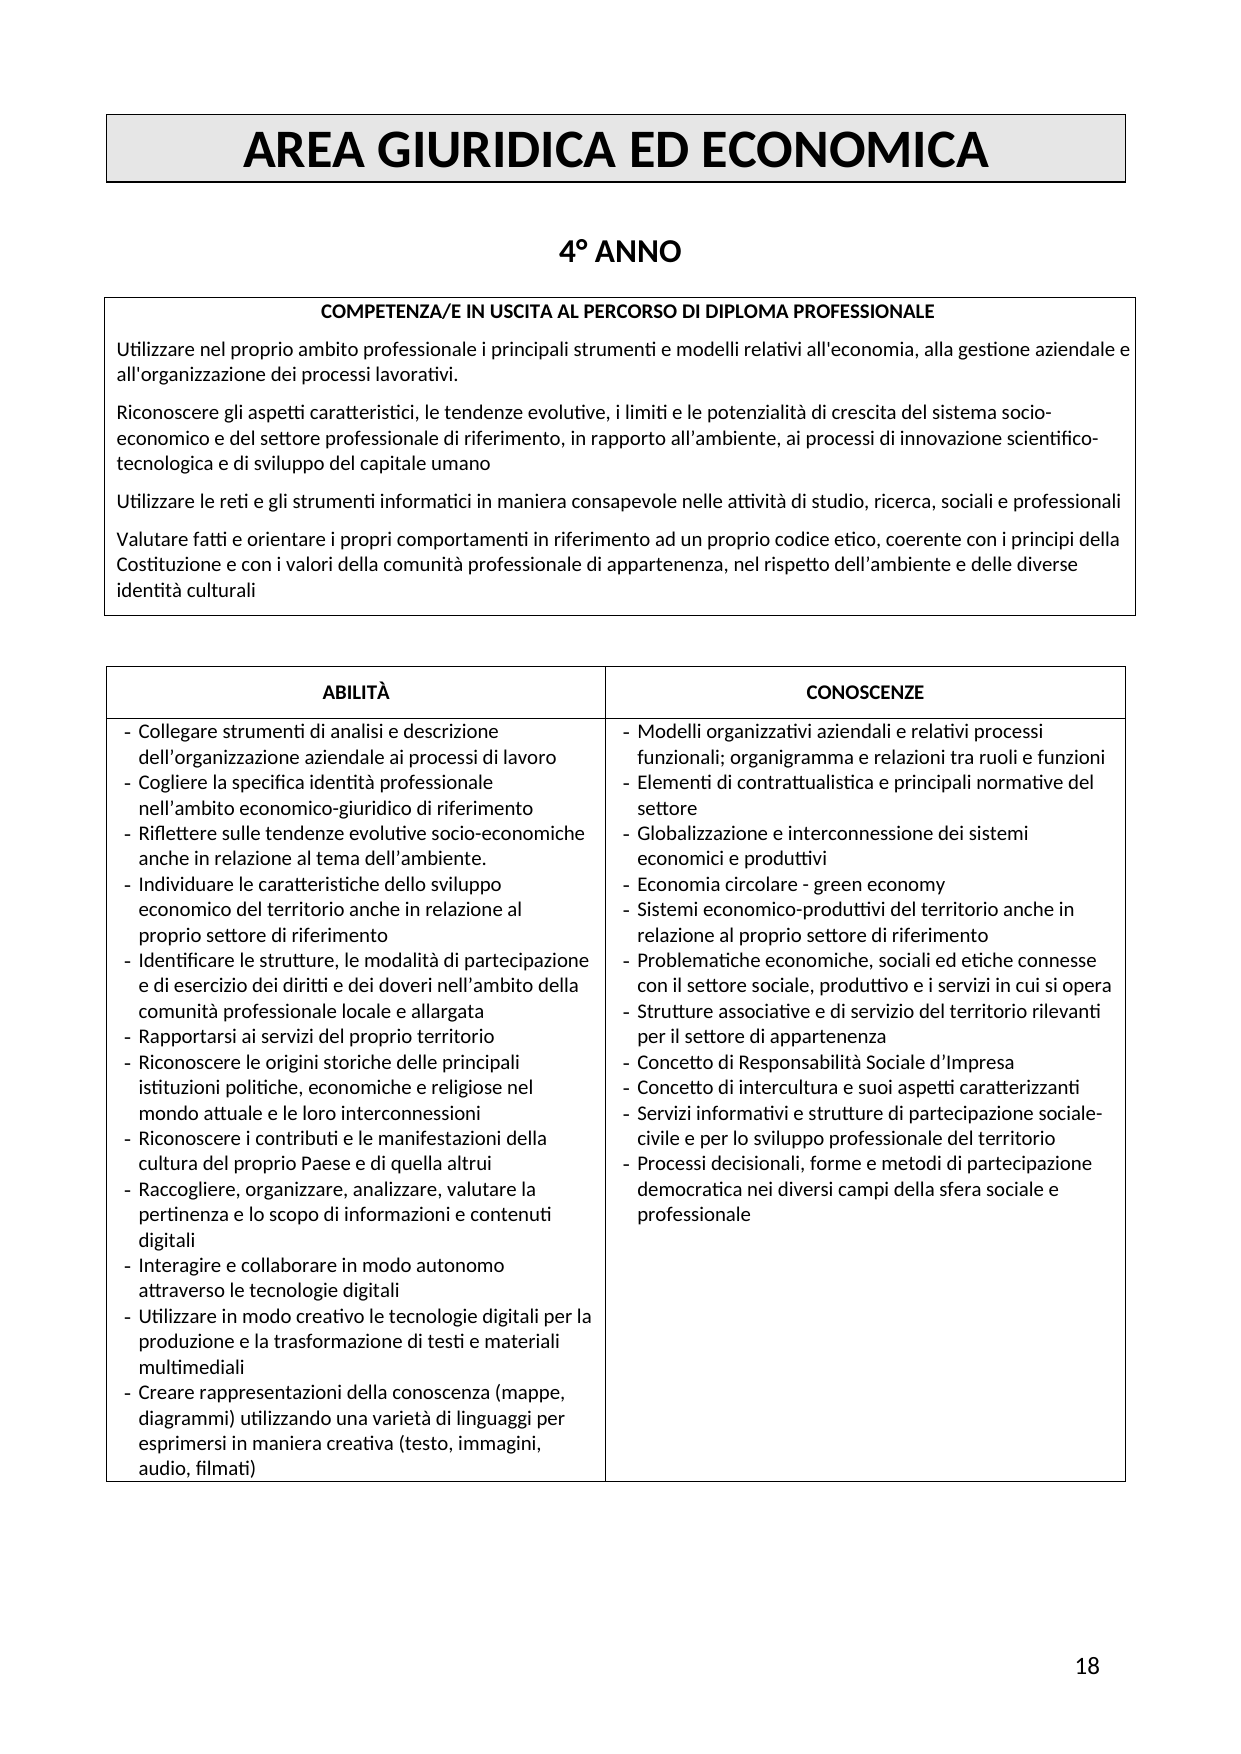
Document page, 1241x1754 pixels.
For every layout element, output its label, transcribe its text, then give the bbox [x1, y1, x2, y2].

table_header AREA GIURIDICA ED ECONOMICA [107, 115, 1125, 181]
table_cell Collegare strumenti di analisi e descrizione dell’organizzazione aziendale ai processi di lavoro Cogliere la specifica identità professionale nell’ambito economico-giuridico di riferimento Riflettere sulle tendenze evolutive socio-economiche anche in relazione al tema dell’ambiente. Individuare le caratteristiche dello sviluppo economico del territorio anche in relazione al proprio settore di riferimento Identificare le strutture, le modalità di partecipazione e di esercizio dei diritti e dei doveri nell’ambito della comunità professionale locale e allargata Rapportarsi ai servizi del proprio territorio Riconoscere le origini storiche delle principali istituzioni politiche, economiche e religiose nel mondo attuale e le loro interconnessioni Riconoscere i contributi e le manifestazioni della cultura del proprio Paese e di quella altrui Raccogliere, organizzare, analizzare, valutare la pertinenza e lo scopo di informazioni e contenuti digitali Interagire e collaborare in modo autonomo attraverso le tecnologie digitali Utilizzare in modo creativo le tecnologie digitali per la produzione e la trasformazione di testi e materiali multimediali Creare rappresentazioni della conoscenza (mappe, diagrammi) utilizzando una varietà di linguaggi per esprimersi in maniera creativa (testo, immagini, audio, filmati) [107, 719, 605, 1481]
table_cell Modelli organizzativi aziendali e relativi processi funzionali; organigramma e relazioni tra ruoli e funzioni Elementi di contrattualistica e principali normative del settore Globalizzazione e interconnessione dei sistemi economici e produttivi Economia circolare - green economy Sistemi economico-produttivi del territorio anche in relazione al proprio settore di riferimento Problematiche economiche, sociali ed etiche connesse con il settore sociale, produttivo e i servizi in cui si opera Strutture associative e di servizio del territorio rilevanti per il settore di appartenenza Concetto di Responsabilità Sociale d’Impresa Concetto di intercultura e suoi aspetti caratterizzanti Servizi informativi e strutture di partecipazione sociale-civile e per lo sviluppo professionale del territorio Processi decisionali, forme e metodi di partecipazione democratica nei diversi campi della sfera sociale e professionale [606, 719, 1125, 1481]
table_header COMPETENZA/E IN USCITA AL PERCORSO DI DIPLOMA PROFESSIONALE Utilizzare nel proprio ambito professionale i principali strumenti e modelli relativi all'economia, alla gestione aziendale e all'organizzazione dei processi lavorativi. Riconoscere gli aspetti caratteristici, le tendenze evolutive, i limiti e le potenzialità di crescita del sistema socio-economico e del settore professionale di riferimento, in rapporto all’ambiente, ai processi di innovazione scientifico-tecnologica e di sviluppo del capitale umano Utilizzare le reti e gli strumenti informatici in maniera consapevole nelle attività di studio, ricerca, sociali e professionali Valutare fatti e orientare i propri comportamenti in riferimento ad un proprio codice etico, coerente con i principi della Costituzione e con i valori della comunità professionale di appartenenza, nel rispetto dell’ambiente e delle diverse identità culturali [105, 298, 1135, 615]
table_header CONOSCENZE [606, 667, 1125, 717]
text 4° ANNO [118, 229, 1122, 270]
table_header ABILITÀ [107, 667, 605, 717]
